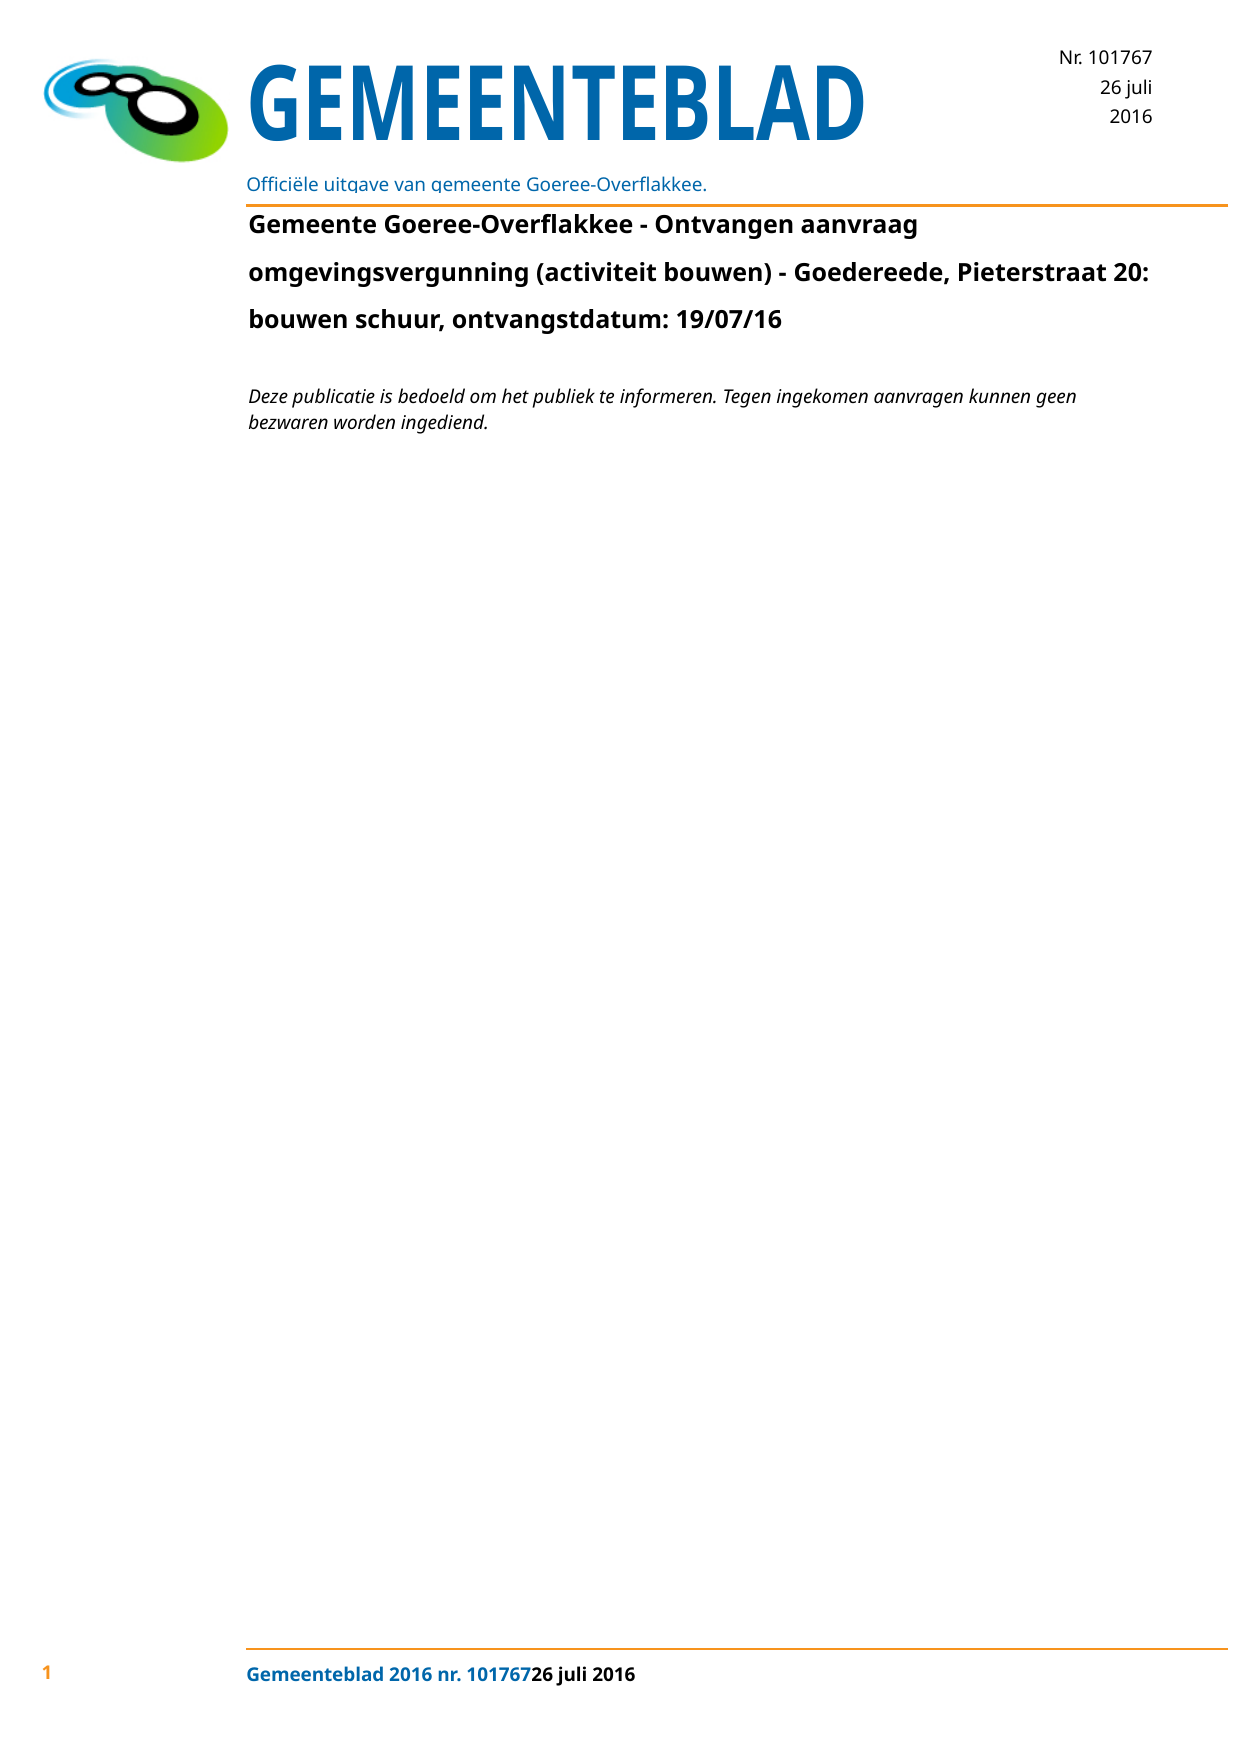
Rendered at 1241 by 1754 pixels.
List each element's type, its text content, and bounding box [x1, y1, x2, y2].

picture [41, 47, 231, 172]
text Gemeente Goeree-Overflakkee - Ontvangen aanvraag omgevingsvergunning (activiteit bouwen) - Goedereede, Pieterstraat 20: bouwen schuur, ontvangstdatum: 19/07/16 [248, 207, 1152, 336]
text Deze publicatie is bedoeld om het publiek te informeren. Tegen ingekomen aanvragen kunnen geen bezwaren worden ingediend. [248, 384, 1152, 435]
